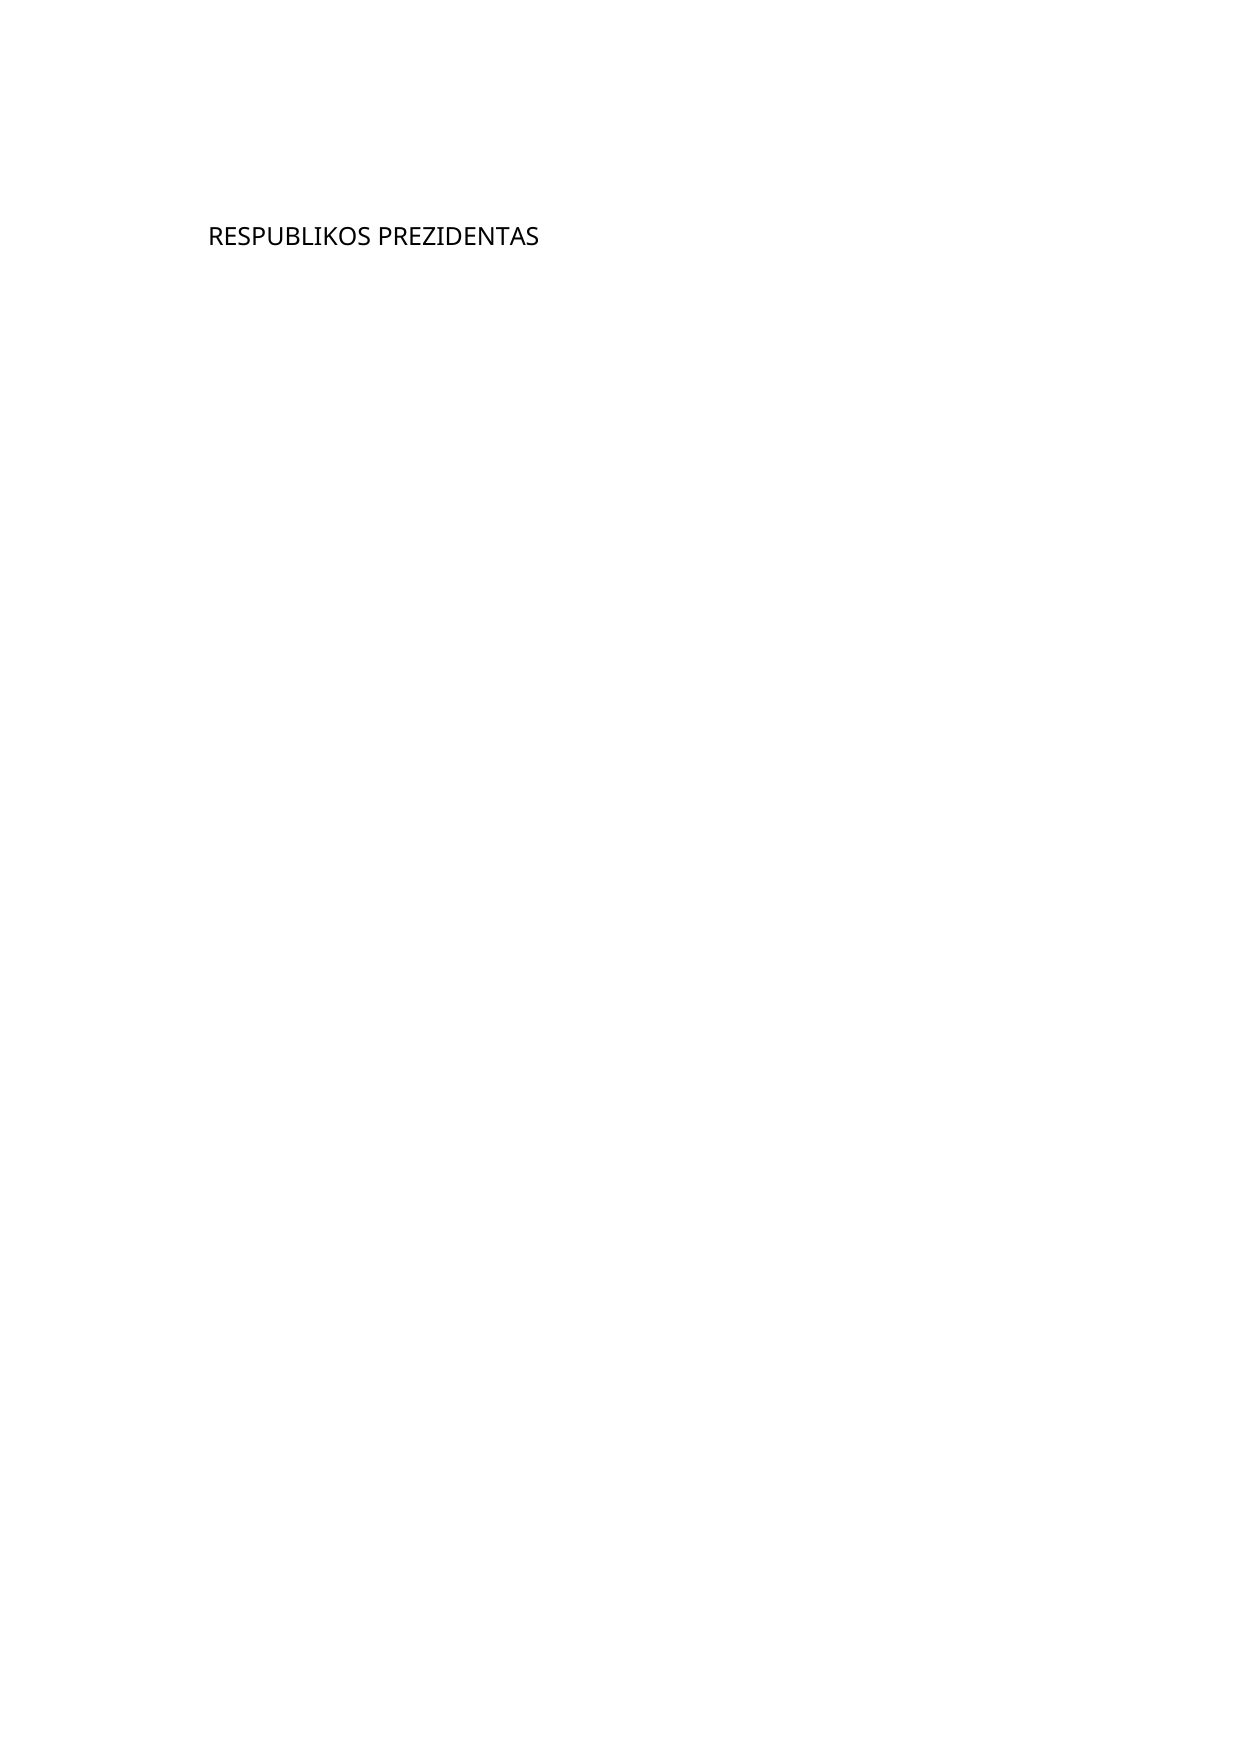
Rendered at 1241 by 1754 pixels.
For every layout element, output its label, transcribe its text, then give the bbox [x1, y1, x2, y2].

text RESPUBLIKOS PREZIDENTAS [133, 218, 1137, 252]
